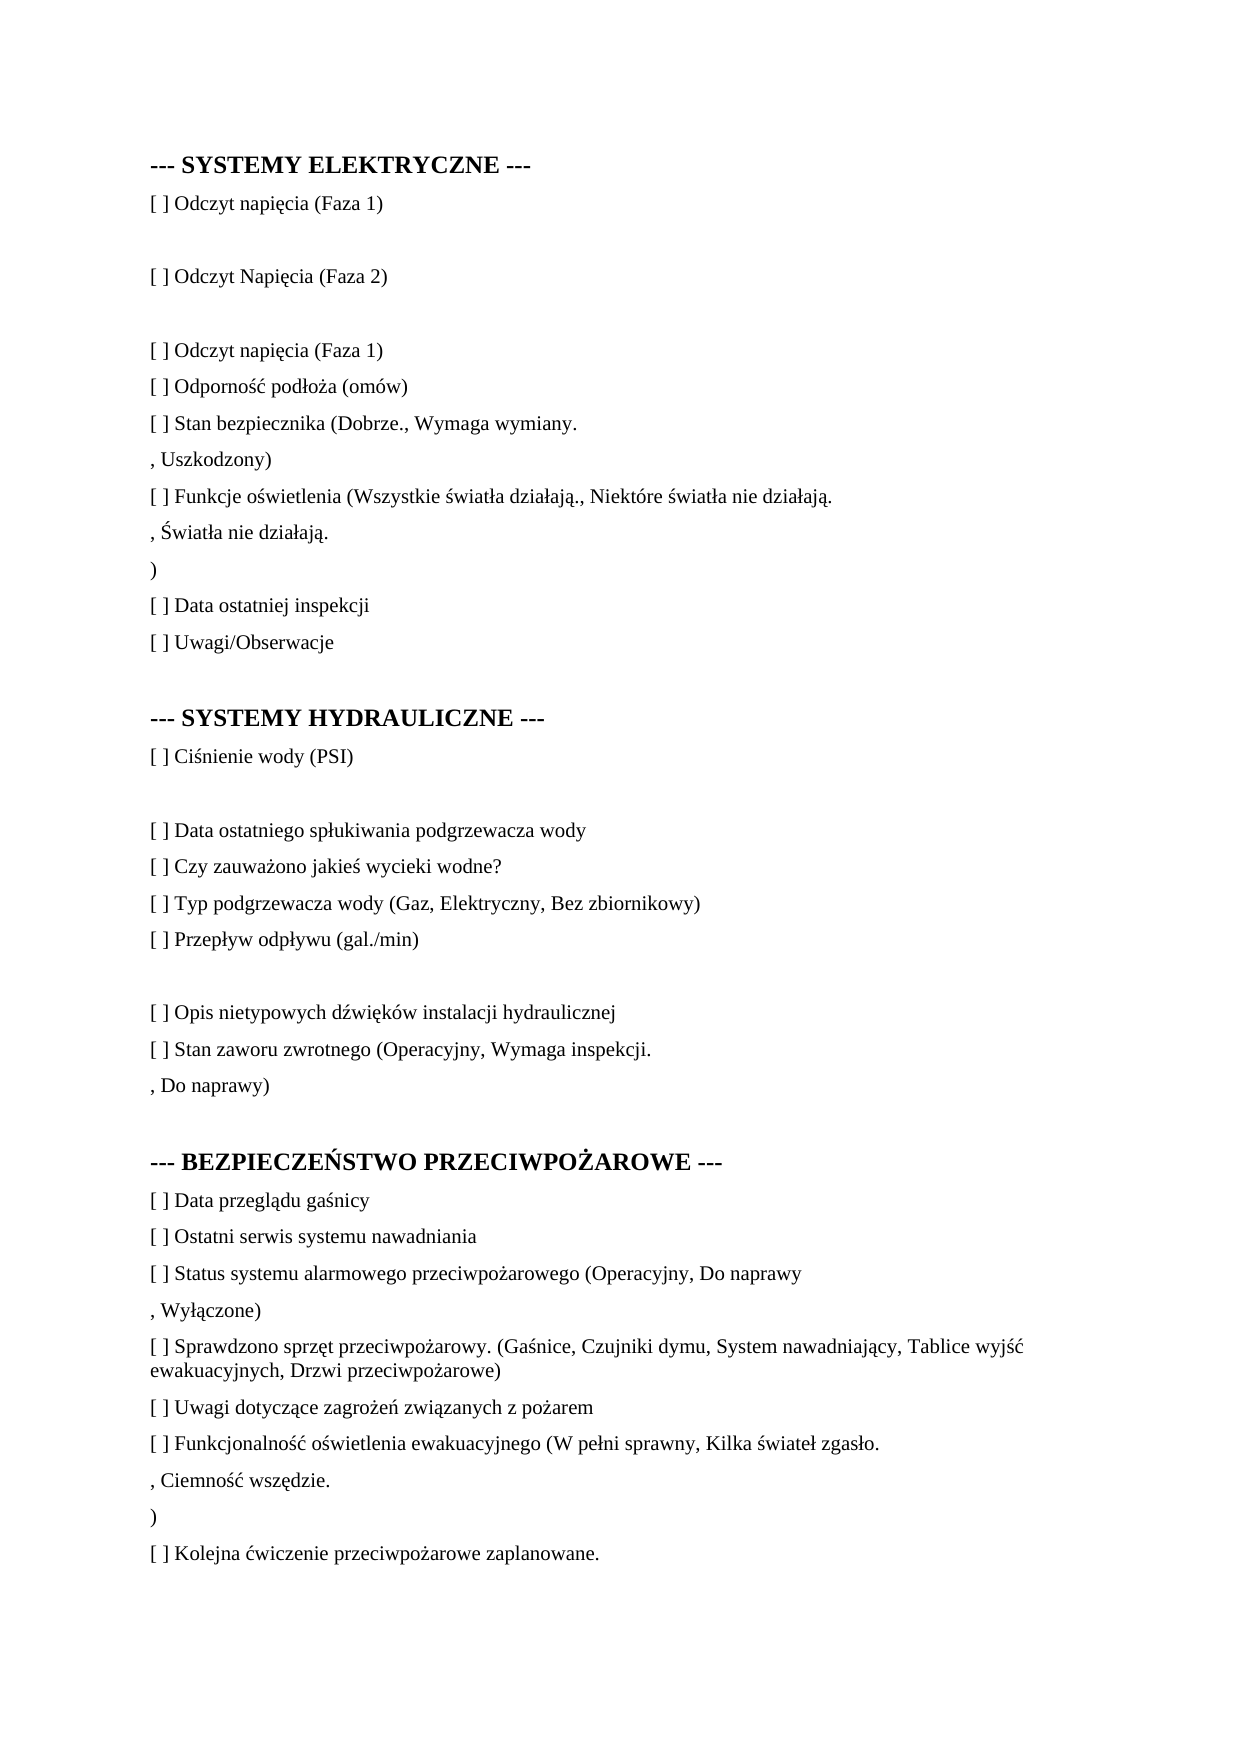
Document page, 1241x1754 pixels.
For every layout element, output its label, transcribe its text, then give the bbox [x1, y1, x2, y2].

text [ ] Uwagi dotyczące zagrożeń związanych z pożarem [150, 1395, 1090, 1419]
text [ ] Czy zauważono jakieś wycieki wodne? [150, 854, 1090, 878]
text , Do naprawy) [150, 1073, 1090, 1097]
text [ ] Stan zaworu zwrotnego (Operacyjny, Wymaga inspekcji. [150, 1037, 1090, 1061]
text [ ] Funkcjonalność oświetlenia ewakuacyjnego (W pełni sprawny, Kilka świateł zgasło. [150, 1431, 1090, 1455]
text [ ] Przepływ odpływu (gal./min) [150, 927, 1090, 951]
text , Światła nie działają. [150, 520, 1090, 544]
text [ ] Sprawdzono sprzęt przeciwpożarowy. (Gaśnice, Czujniki dymu, System nawadniający, Tablice wyjść ewakuacyjnych, Drzwi przeciwpożarowe) [150, 1334, 1090, 1382]
text , Ciemność wszędzie. [150, 1468, 1090, 1492]
text ) [150, 557, 1090, 581]
text --- BEZPIECZEŃSTWO PRZECIWPOŻAROWE --- [150, 1147, 1090, 1175]
text [ ] Data przeglądu gaśnicy [150, 1188, 1090, 1212]
text [ ] Odczyt Napięcia (Faza 2) [150, 264, 1090, 288]
text [ ] Ostatni serwis systemu nawadniania [150, 1224, 1090, 1248]
text [ ] Funkcje oświetlenia (Wszystkie światła działają., Niektóre światła nie działają. [150, 484, 1090, 508]
text [ ] Status systemu alarmowego przeciwpożarowego (Operacyjny, Do naprawy [150, 1261, 1090, 1285]
text [ ] Data ostatniego spłukiwania podgrzewacza wody [150, 817, 1090, 842]
text [ ] Uwagi/Obserwacje [150, 630, 1090, 654]
text --- SYSTEMY ELEKTRYCZNE --- [150, 150, 1090, 179]
text [ ] Typ podgrzewacza wody (Gaz, Elektryczny, Bez zbiornikowy) [150, 891, 1090, 915]
text [ ] Stan bezpiecznika (Dobrze., Wymaga wymiany. [150, 411, 1090, 435]
text [ ] Odporność podłoża (omów) [150, 374, 1090, 398]
text , Uszkodzony) [150, 447, 1090, 471]
text --- SYSTEMY HYDRAULICZNE --- [150, 703, 1090, 732]
text [ ] Kolejna ćwiczenie przeciwpożarowe zaplanowane. [150, 1541, 1090, 1565]
text [ ] Opis nietypowych dźwięków instalacji hydraulicznej [150, 1000, 1090, 1024]
text [ ] Odczyt napięcia (Faza 1) [150, 191, 1090, 215]
text [ ] Data ostatniej inspekcji [150, 593, 1090, 617]
text , Wyłączone) [150, 1297, 1090, 1322]
text ) [150, 1504, 1090, 1528]
text [ ] Ciśnienie wody (PSI) [150, 744, 1090, 768]
text [ ] Odczyt napięcia (Faza 1) [150, 337, 1090, 362]
